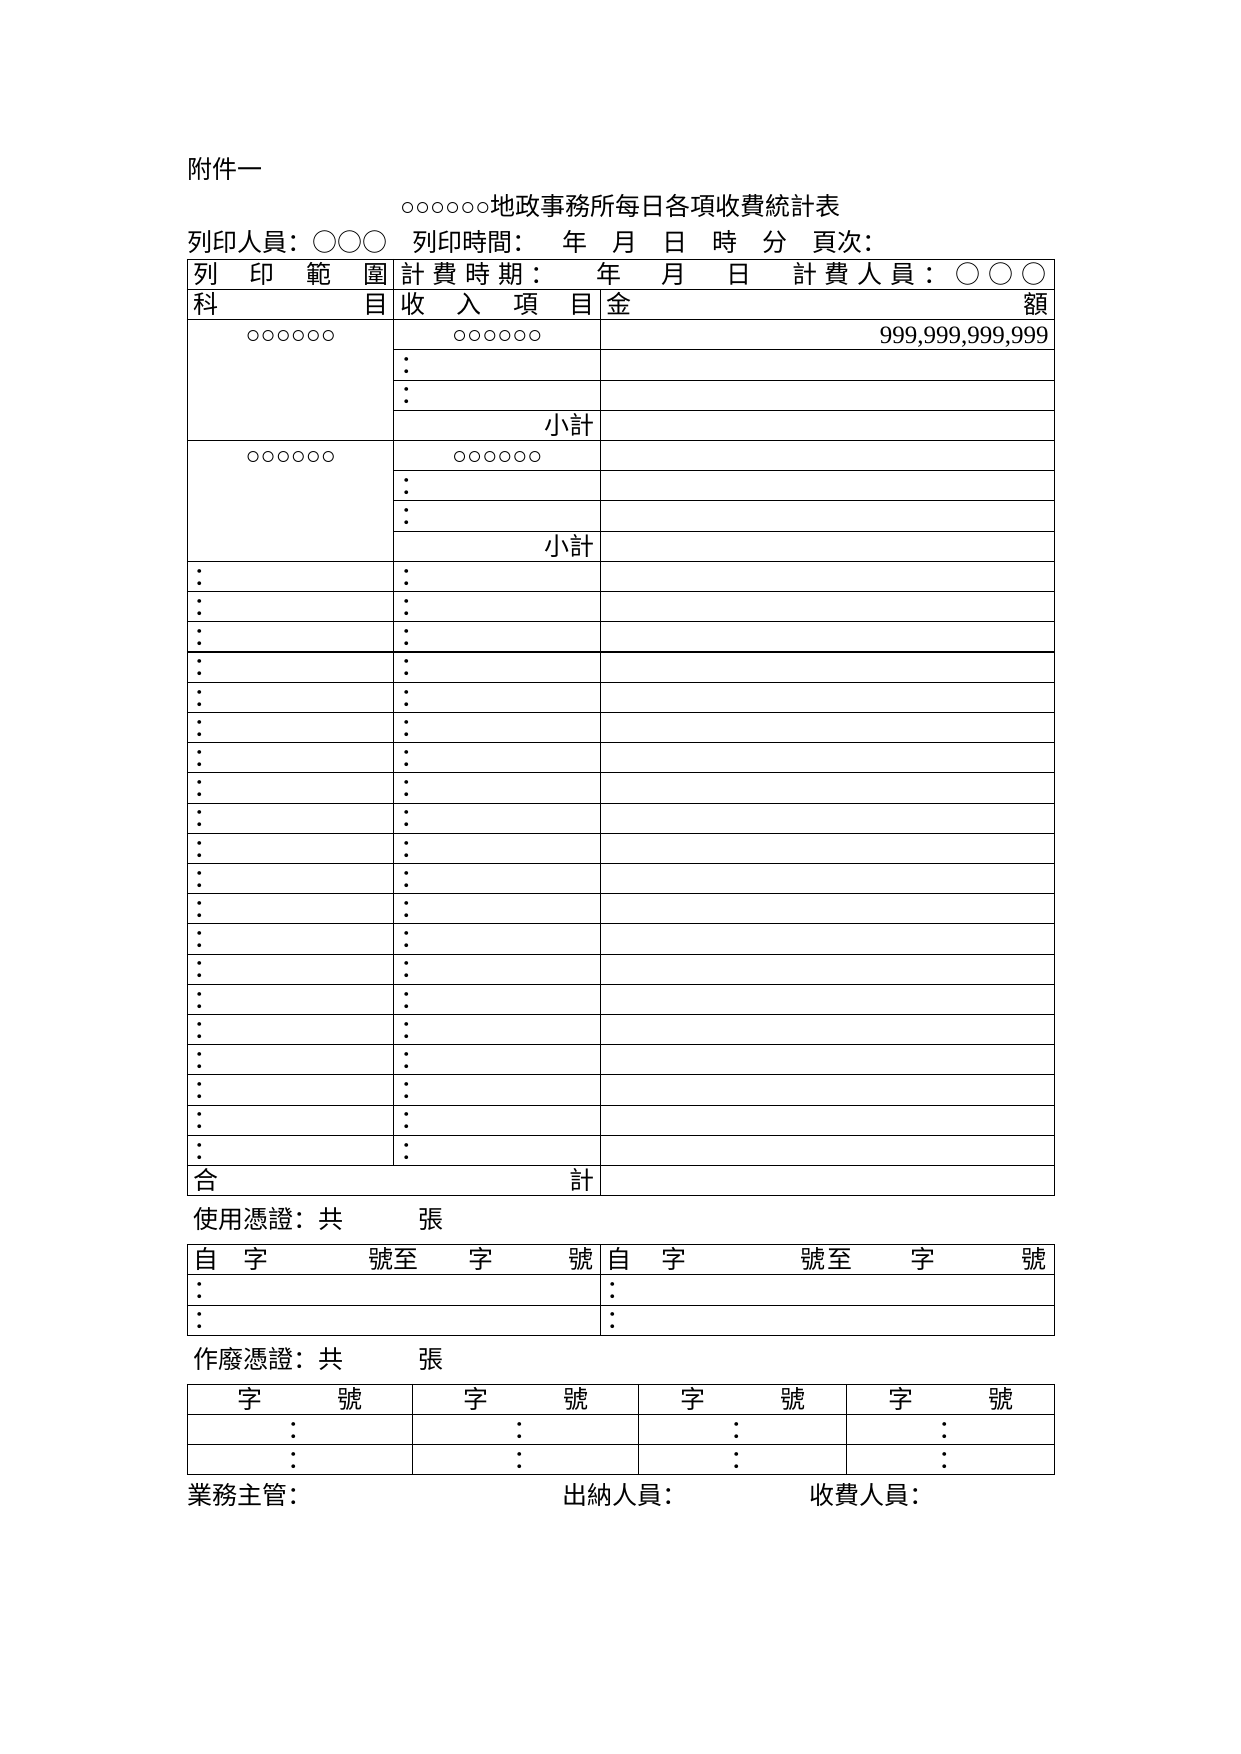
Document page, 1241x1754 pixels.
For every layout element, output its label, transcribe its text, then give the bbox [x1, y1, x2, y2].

table_cell [601, 1136, 1054, 1165]
table_cell 作廢憑證：共 張 [187, 1336, 1054, 1384]
table_cell ： [188, 743, 393, 772]
table_cell [601, 622, 1054, 651]
table_cell ： [413, 1445, 638, 1474]
table_cell 小計 [394, 411, 600, 440]
table_cell ： [394, 592, 600, 621]
table_cell ： [394, 955, 600, 984]
table_cell 金 額 [601, 290, 1054, 319]
table_cell ： [639, 1445, 846, 1474]
table_cell ： [188, 1415, 412, 1444]
text 附件一 [187, 150, 1053, 186]
table_cell ： [394, 1136, 600, 1165]
table_cell [601, 894, 1054, 923]
table_cell ： [394, 894, 600, 923]
table_cell 自 字 號至 字 號 [601, 1245, 1054, 1274]
table_cell ： [188, 804, 393, 833]
table_cell ： [188, 1045, 393, 1074]
table_cell ： [188, 955, 393, 984]
table_cell ： [394, 864, 600, 893]
table_cell ： [394, 834, 600, 863]
table_cell 字 號 [188, 1385, 412, 1414]
table_header 列印範圍 [188, 260, 393, 289]
table_cell [601, 985, 1054, 1014]
table_cell [601, 471, 1054, 500]
table_cell ： [847, 1445, 1054, 1474]
table_header 計費時期： 年 月 日 計費人員：○○○ [394, 260, 1054, 289]
table_cell [601, 1166, 1054, 1195]
table_cell 自 字 號至 字 號 [188, 1245, 600, 1274]
table_cell [601, 562, 1054, 591]
table_cell ： [188, 1445, 412, 1474]
table_cell ： [394, 804, 600, 833]
table_cell [601, 713, 1054, 742]
table_cell [601, 1075, 1054, 1104]
table_cell ： [394, 622, 600, 651]
table_cell 小計 [394, 532, 600, 561]
table_cell ○○○○○○ [188, 441, 393, 561]
table_cell ： [188, 834, 393, 863]
table_cell ： [394, 562, 600, 591]
table_cell [601, 864, 1054, 893]
table_cell 字 號 [413, 1385, 638, 1414]
table_cell [601, 350, 1054, 379]
table_cell ： [601, 1306, 1054, 1335]
table_cell [601, 411, 1054, 440]
table_cell ： [188, 1306, 600, 1335]
table_cell [601, 804, 1054, 833]
table_cell [601, 683, 1054, 712]
table_cell ： [394, 1045, 600, 1074]
table_cell ： [188, 773, 393, 802]
table_cell ○○○○○○ [188, 320, 393, 440]
text 業務主管： 出納人員： 收費人員： [187, 1475, 1053, 1512]
table_cell ： [394, 381, 600, 410]
table_cell ： [188, 1106, 393, 1135]
table_cell [601, 441, 1054, 470]
table_cell ： [188, 562, 393, 591]
table_cell ： [188, 592, 393, 621]
table_cell [601, 955, 1054, 984]
table_cell [601, 924, 1054, 953]
table_cell ： [394, 471, 600, 500]
table_cell ： [639, 1415, 846, 1444]
table_cell [601, 381, 1054, 410]
table_cell ： [394, 773, 600, 802]
table_cell ： [188, 683, 393, 712]
table_cell ： [601, 1275, 1054, 1304]
table_cell [601, 1015, 1054, 1044]
table_cell ○○○○○○ [394, 441, 600, 470]
table_cell ： [188, 1136, 393, 1165]
table_cell ： [188, 985, 393, 1014]
table_cell ： [188, 924, 393, 953]
table_cell ： [413, 1415, 638, 1444]
table_cell ： [188, 864, 393, 893]
table_cell 收入項目 [394, 290, 600, 319]
table_cell ○○○○○○ [394, 320, 600, 349]
table_cell ： [394, 1075, 600, 1104]
table_cell ： [188, 1075, 393, 1104]
table_cell ： [394, 985, 600, 1014]
table_cell [601, 532, 1054, 561]
table_cell 字 號 [639, 1385, 846, 1414]
table_cell 科目 [188, 290, 393, 319]
table_cell [601, 1106, 1054, 1135]
table_cell [601, 501, 1054, 531]
table_cell [601, 653, 1054, 682]
table_cell 合計 [188, 1166, 600, 1195]
table_cell ： [394, 653, 600, 682]
table_cell 使用憑證：共 張 [187, 1196, 1054, 1244]
table_cell [601, 834, 1054, 863]
text 列印人員：○○○ 列印時間： 年 月 日 時 分 頁次： [187, 222, 1053, 259]
table_cell [601, 743, 1054, 772]
table_cell ： [394, 924, 600, 953]
table_cell ： [188, 894, 393, 923]
table_cell ： [394, 1015, 600, 1044]
table_cell ： [394, 501, 600, 531]
text ○○○○○○地政事務所每日各項收費統計表 [187, 186, 1053, 222]
table_cell 字 號 [847, 1385, 1054, 1414]
table_cell ： [188, 1275, 600, 1304]
table_cell ： [394, 743, 600, 772]
table_cell ： [188, 1015, 393, 1044]
table_cell [601, 592, 1054, 621]
table_cell ： [847, 1415, 1054, 1444]
table_cell 999,999,999,999 [601, 320, 1054, 349]
table_cell ： [188, 653, 393, 682]
table_cell ： [394, 683, 600, 712]
table_cell ： [394, 350, 600, 379]
table_cell ： [394, 713, 600, 742]
table_cell ： [394, 1106, 600, 1135]
table_cell [601, 773, 1054, 802]
table_cell ： [188, 713, 393, 742]
table_cell ： [188, 622, 393, 651]
table_cell [601, 1045, 1054, 1074]
